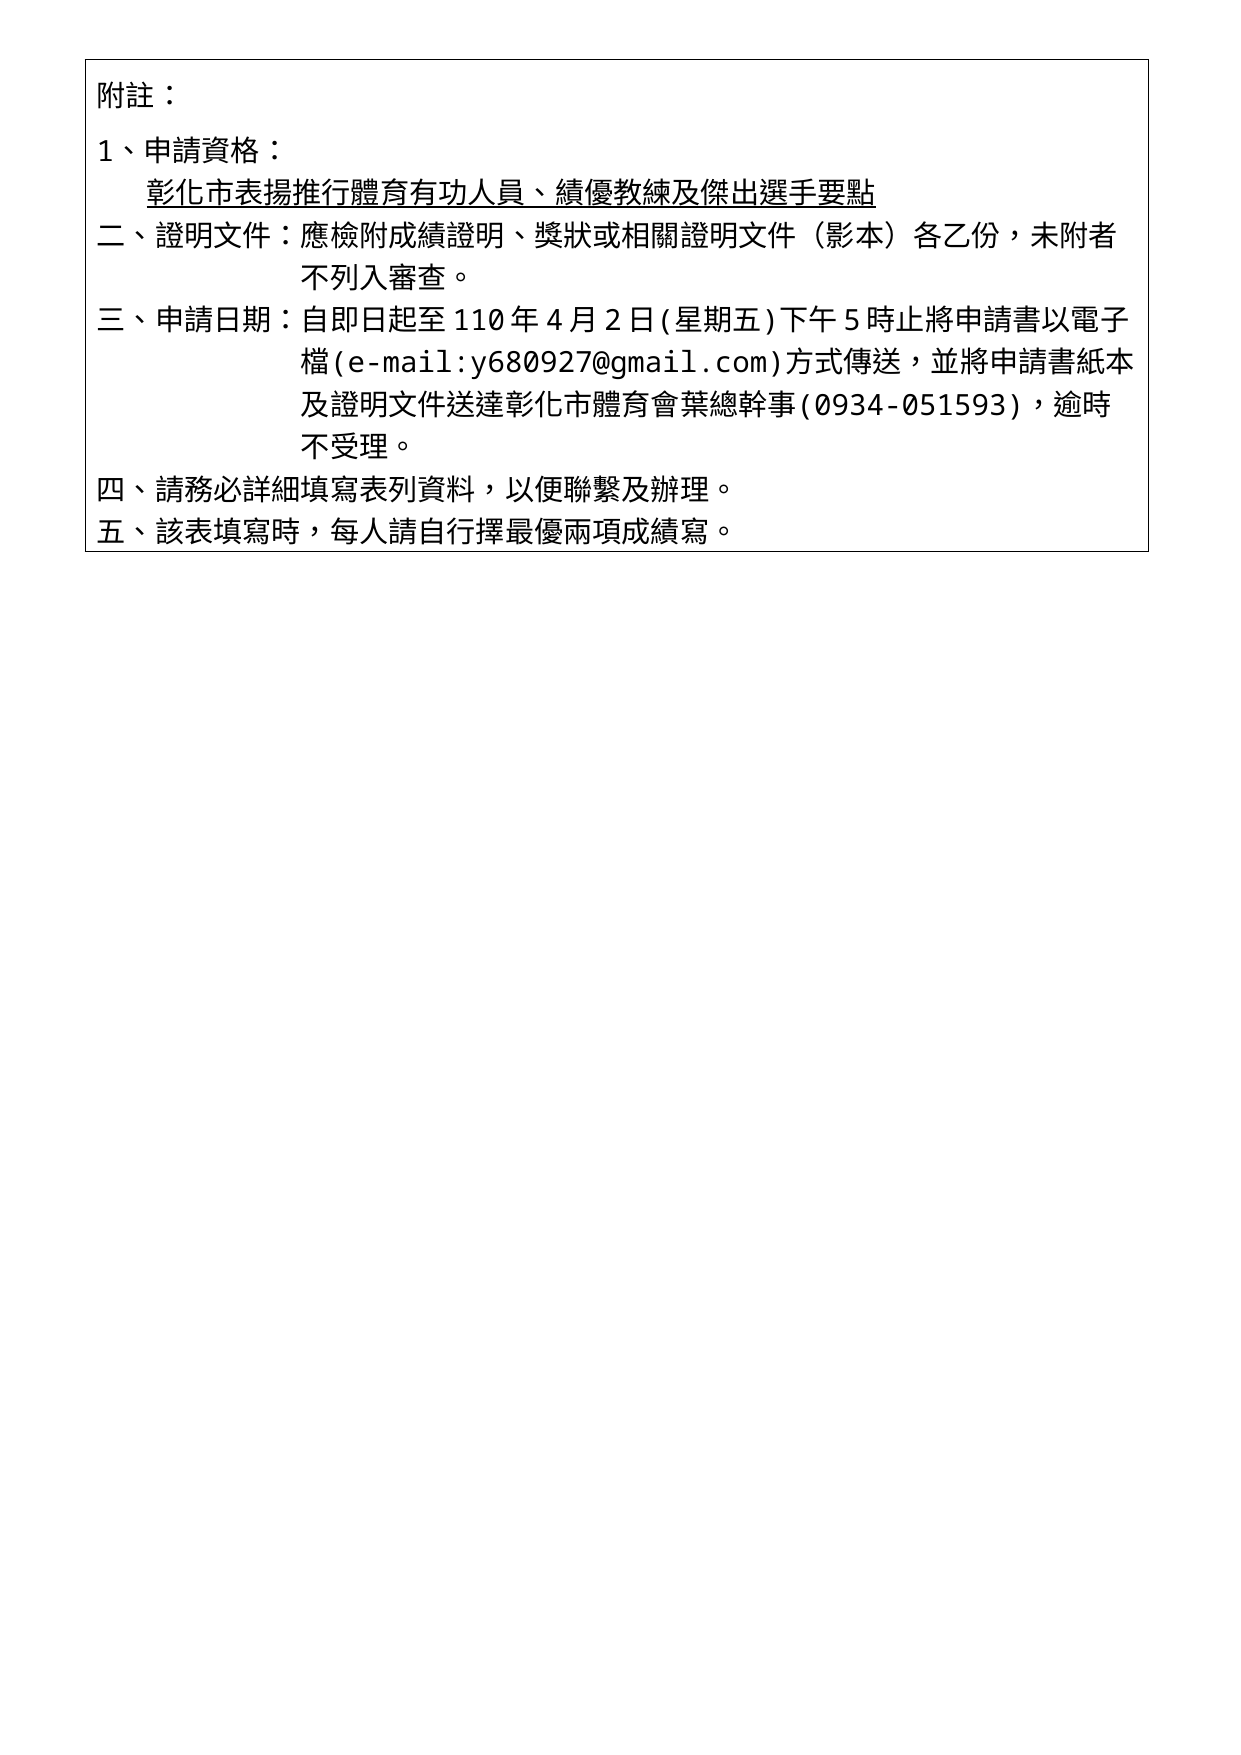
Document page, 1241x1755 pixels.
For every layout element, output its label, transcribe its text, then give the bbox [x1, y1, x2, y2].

table_cell 附註： 申請資格： 彰化市表揚推行體育有功人員、績優教練及傑出選手要點 二、證明文件：應檢附成績證明、獎狀或相關證明文件（影本）各乙份，未附者不列入審查。 三、申請日期：自即日起至110年4月2日(星期五)下午5時止將申請書以電子檔(e-mail:y680927@gmail.com)方式傳送，並將申請書紙本及證明文件送達彰化市體育會葉總幹事(0934-051593)，逾時不受理。 四、請務必詳細填寫表列資料，以便聯繫及辦理。 五、該表填寫時，每人請自行擇最優兩項成績寫。 [86, 60, 1148, 551]
